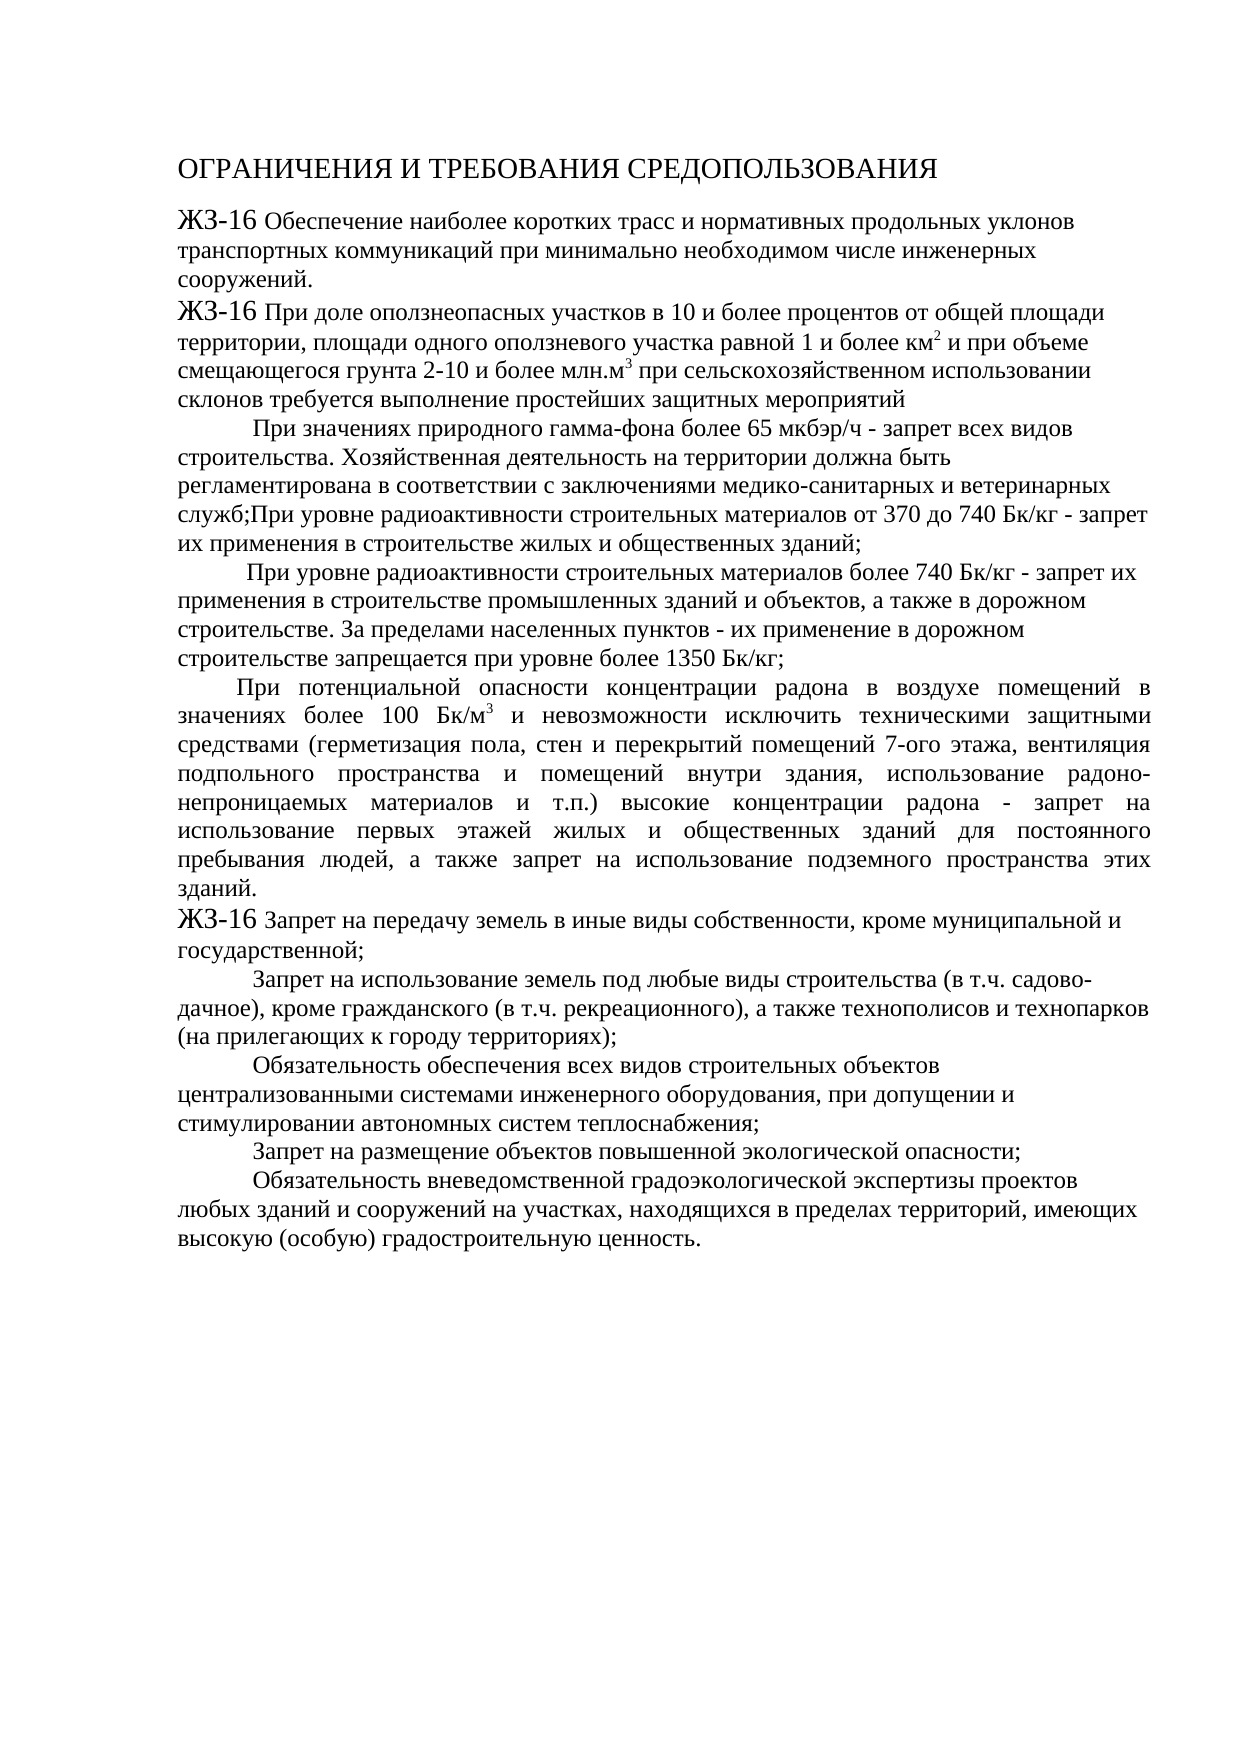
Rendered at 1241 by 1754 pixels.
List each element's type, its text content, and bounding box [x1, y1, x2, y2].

text ЖЗ-16 Запрет на передачу земель в иные виды собственности, кроме муниципальной и государственной; [177, 902, 1152, 964]
text При значениях природного гамма-фона более 65 мкбэр/ч - запрет всех видов строитель­ства. Хозяйственная деятельность на территории должна быть регламентирована в соответствии с заключениями медико-санитарных и ветеринарных служб;При уровне радиоактивности строительных материалов от 370 до 740 Бк/кг - запрет их применения в строительстве жилых и общественных зданий; [177, 413, 1152, 557]
text Обязательность обеспечения всех видов строительных объектов централизованными системами инженерного оборудования, при допущении и стимулировании автономных систем теплоснабжения; [177, 1050, 1152, 1136]
text ЖЗ-16 При доле оползнеопасных участков в 10 и более процентов от общей площади терри­тории, площади одного оползневого участка равной 1 и более км2 и при объеме смещающегося грунта 2-10 и более млн.м3 при сельскохозяйственном использовании склонов требуется выполнение простейших защитных мероприятий [177, 293, 1152, 413]
text При потенциальной опасности концентрации радона в воздухе помещений в значениях более 100 Бк/м3 и невозможности исклю­чить техническими защитными средствами (герметизация пола, стен и перекрытий помещений 7-ого этажа, вентиляция подпольного пространства и помещений внутри здания, использование радоно-непроницаемых материалов и т.п.) высокие концентрации радона - запрет на использование первых этажей жилых и общественных зданий для постоянного пребывания людей, а также запрет на использование подземного пространства этих зданий. [177, 672, 1152, 902]
text Обязательность вневедомственной градоэкологической экспертизы проектов любых зданий и сооружений на участках, находящихся в пределах территорий, имеющих высокую (особую) градостроительную ценность. [177, 1165, 1152, 1251]
text ОГРАНИЧЕНИЯ И ТРЕБОВАНИЯ СРЕДОПОЛЬЗОВАНИЯ [177, 152, 1160, 185]
text При уровне радиоактивности строительных материалов более 740 Бк/кг - запрет их применения в строительстве промышленных зданий и объектов, а также в дорожном строительстве. За пределами населенных пунктов - их применение в дорожном строительстве запрещается при уровне более 1350 Бк/кг; [177, 557, 1152, 672]
text ЖЗ-16 Обеспечение наиболее коротких трасс и нормативных продольных уклонов транспортных коммуникаций при минимально необходимом числе инженерных сооружений. [177, 202, 1152, 293]
text Запрет на использование земель под любые виды строительства (в т.ч. садово-дачное), кроме гражданского (в т.ч. рекреационного), а также технополисов и технопарков (на при­легающих к городу территориях); [177, 964, 1152, 1050]
text Запрет на размещение объектов повышенной экологической опасности; [177, 1136, 1152, 1165]
